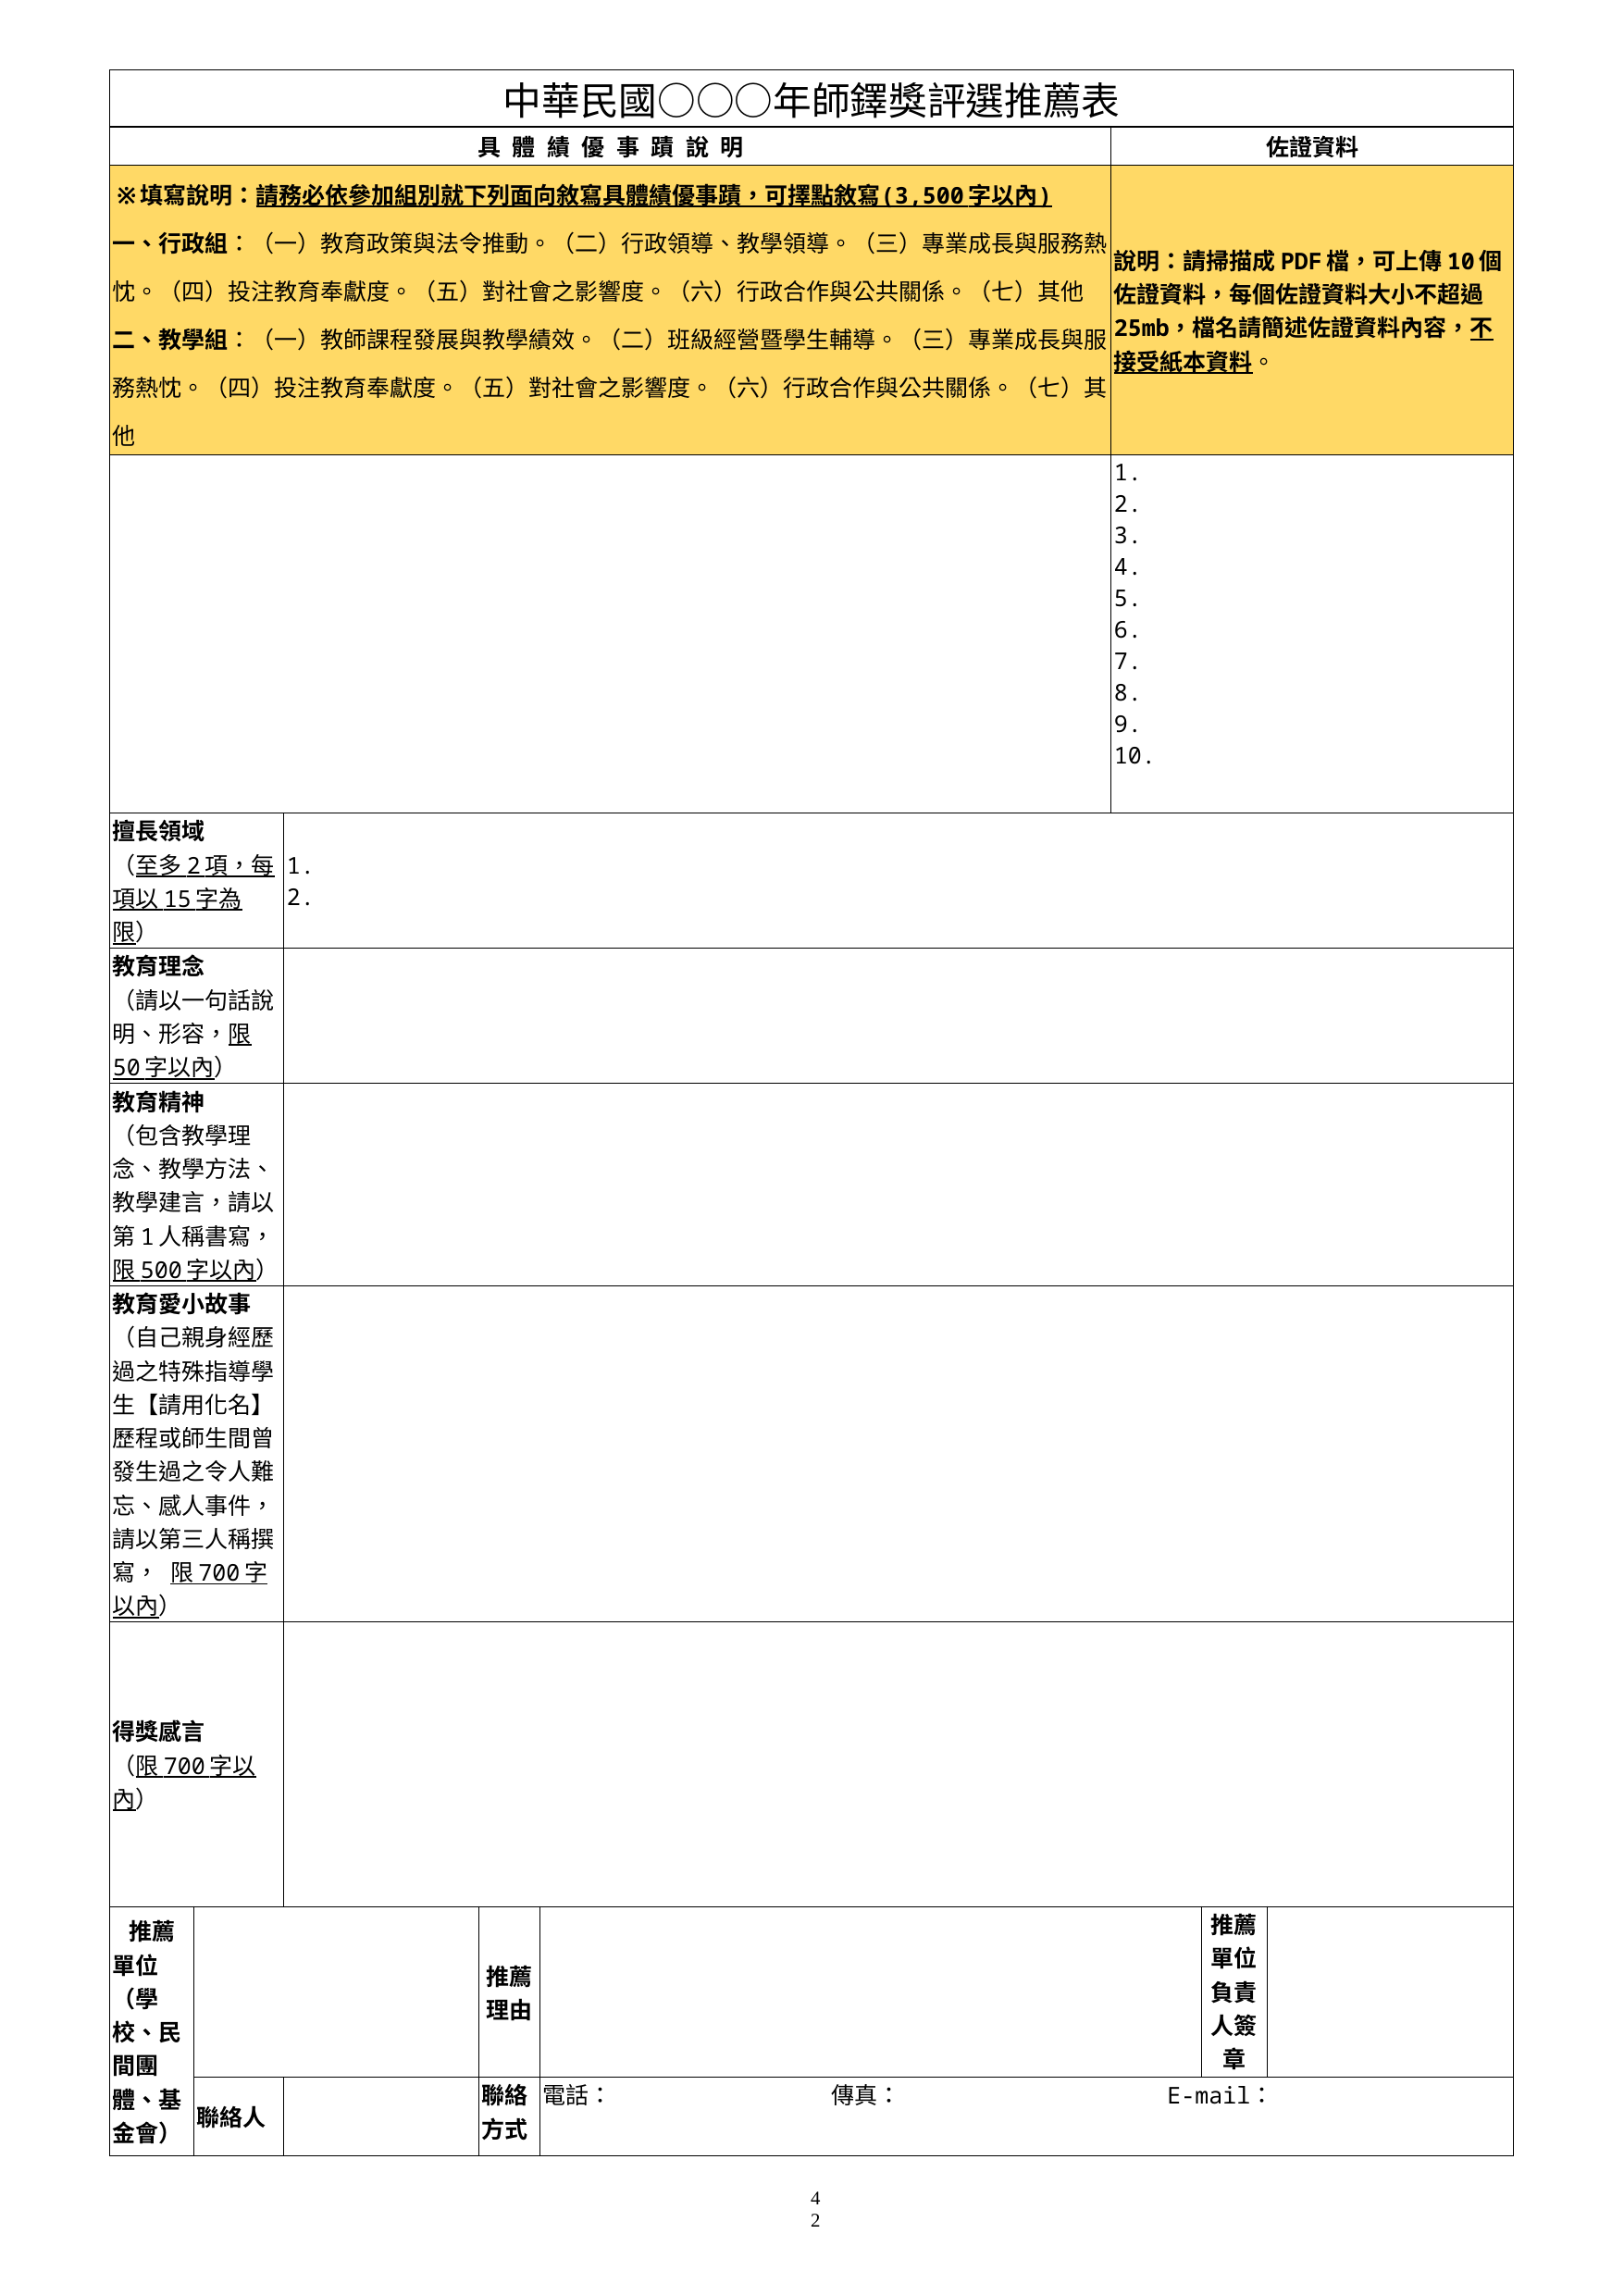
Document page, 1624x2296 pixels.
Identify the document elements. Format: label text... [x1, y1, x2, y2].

table_cell 推薦理由 [479, 1907, 539, 2077]
table_cell [1268, 1907, 1513, 2077]
table_cell 推薦 單位（學校、民間團體、基金會） [110, 1907, 193, 2155]
table_cell [110, 455, 1110, 813]
table_cell 教育理念 （請以一句話說明、形容，限50字以內） [110, 949, 283, 1083]
table_cell 推薦單位負責人簽章 [1202, 1907, 1267, 2077]
table_cell [284, 1084, 1513, 1285]
table_cell 聯絡人 [194, 2078, 283, 2155]
table_cell 具 體 績 優 事 蹟 說 明 [110, 128, 1110, 165]
table_cell 擅長領域 （至多2項，每項以15字為限） [110, 813, 283, 948]
table_cell [540, 1907, 1201, 2077]
table_cell [194, 1907, 478, 2077]
table_cell 說明：請掃描成PDF檔，可上傳10個佐證資料，每個佐證資料大小不超過25mb，檔名請簡述佐證資料內容，不接受紙本資料。 [1111, 166, 1513, 454]
table_cell 1. 2. [284, 813, 1513, 948]
table_cell 佐證資料 [1111, 128, 1513, 165]
table_cell 得獎感言 （限700字以內） [110, 1622, 283, 1905]
table_cell 教育精神 （包含教學理念、教學方法、教學建言，請以第1人稱書寫，限500字以內） [110, 1084, 283, 1285]
table_cell 電話： 傳真： E-mail： [540, 2078, 1513, 2155]
table_cell [284, 2078, 478, 2155]
table_cell 1. 2. 3. 4. 5. 6. 7. 8. 9. 10. [1111, 455, 1513, 813]
table_cell [284, 1286, 1513, 1621]
table_cell ※填寫說明：請務必依參加組別就下列面向敘寫具體績優事蹟，可擇點敘寫(3,500字以內) 一、行政組：（一）教育政策與法令推動。（二）行政領導、教學領導。（三）專業成長與服務熱忱。（四）投注教育奉獻度。（五）對社會之影響度。（六）行政合作與公共關係。（七）其他 二、教學組：（一）教師課程發展與教學績效。（二）班級經營暨學生輔導。（三）專業成長與服務熱忱。（四）投注教育奉獻度。（五）對社會之影響度。（六）行政合作與公共關係。（七）其他 [110, 166, 1110, 454]
table_cell [284, 949, 1513, 1083]
table_cell 聯絡 方式 [479, 2078, 539, 2155]
table_cell [284, 1622, 1513, 1905]
table_header 中華民國○○○年師鐸獎評選推薦表 [110, 70, 1513, 126]
table_cell 教育愛小故事 （自己親身經歷過之特殊指導學生【請用化名】歷程或師生間曾發生過之令人難忘、感人事件，請以第三人稱撰寫， 限700字以內） [110, 1286, 283, 1621]
